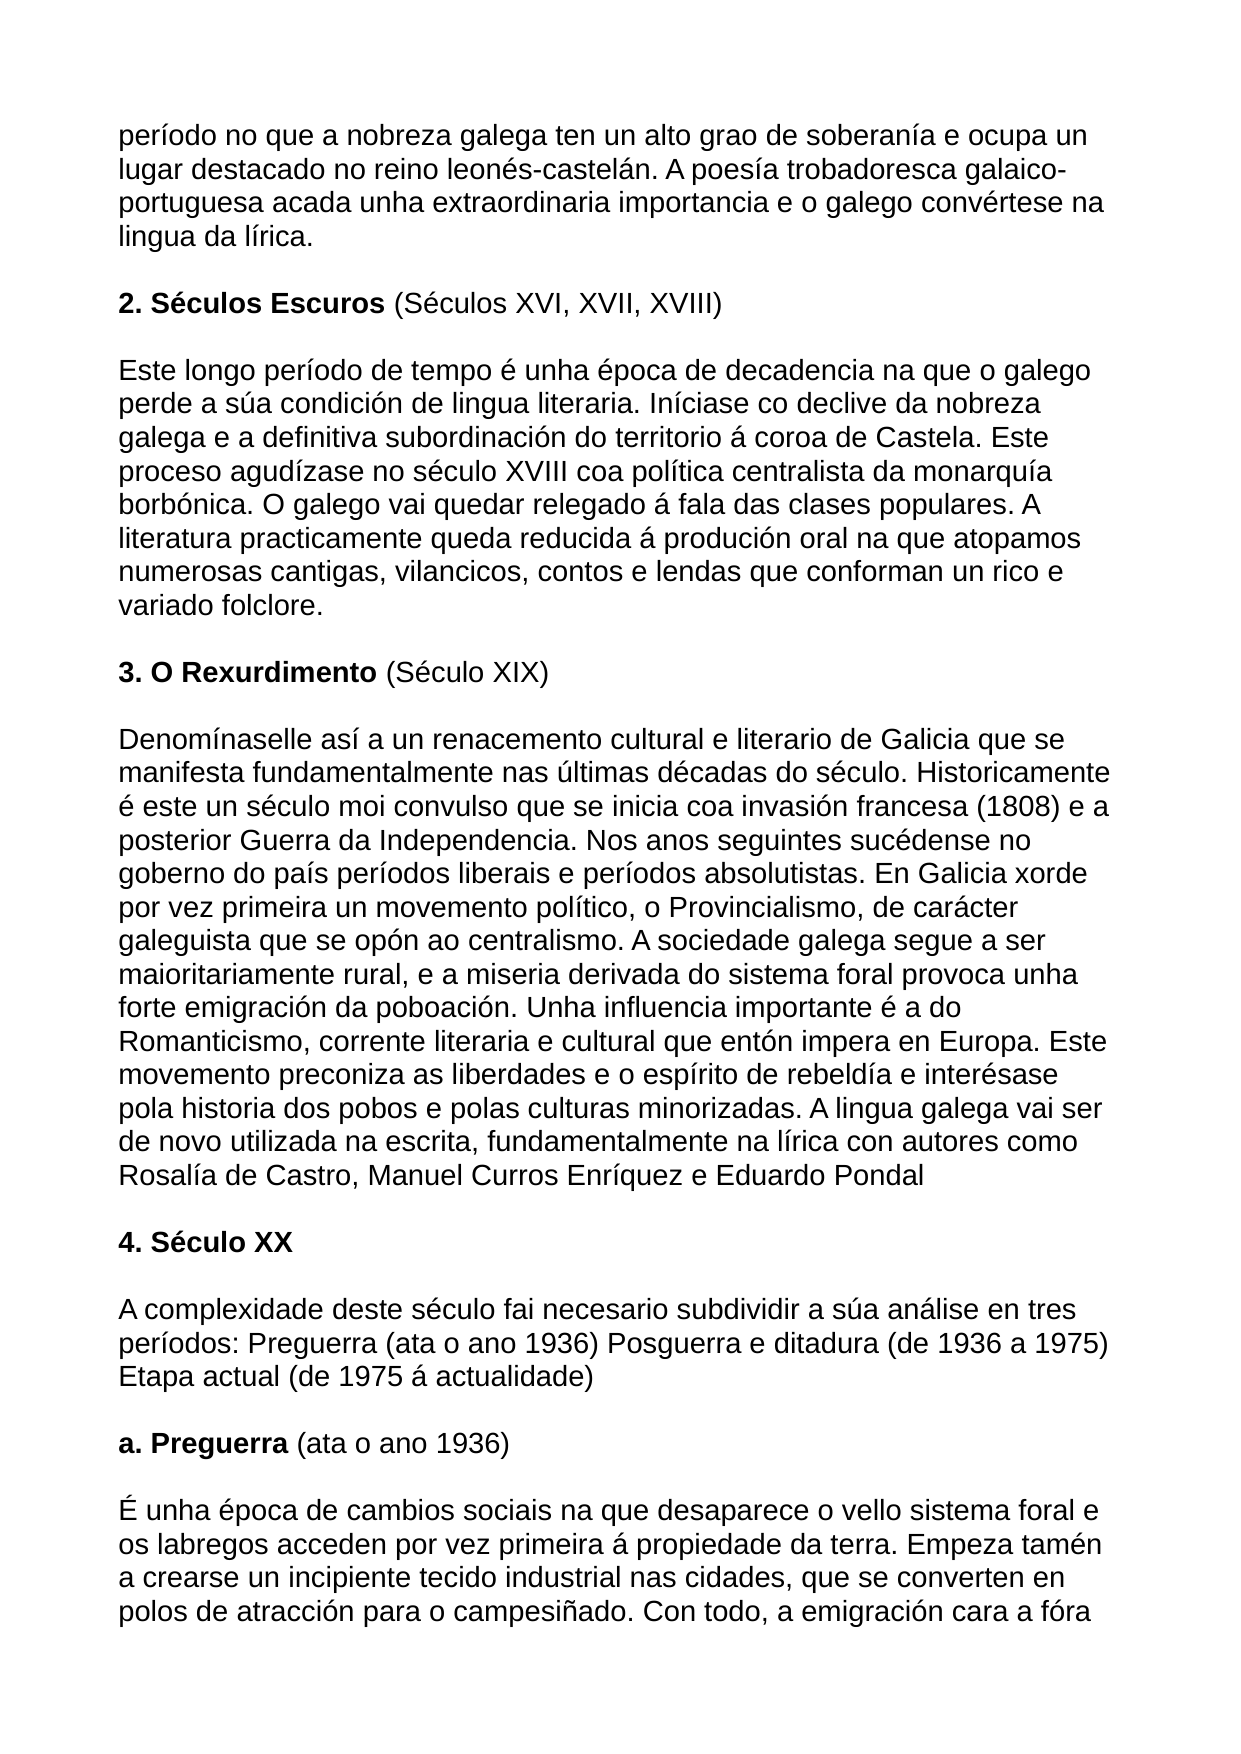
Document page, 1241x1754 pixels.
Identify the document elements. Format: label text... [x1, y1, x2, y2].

text Este longo período de tempo é unha época de decadencia na que o galego perde a súa condición de lingua literaria. Iníciase co declive da nobreza galega e a definitiva subordinación do territorio á coroa de Castela. Este proceso agudízase no século XVIII coa política centralista da monarquía borbónica. O galego vai quedar relegado á fala das clases populares. A literatura practicamente queda reducida á produción oral na que atopamos numerosas cantigas, vilancicos, contos e lendas que conforman un rico e variado folclore. [118, 353, 1122, 621]
text É unha época de cambios sociais na que desaparece o vello sistema foral e os labregos acceden por vez primeira á propiedade da terra. Empeza tamén a crearse un incipiente tecido industrial nas cidades, que se converten en polos de atracción para o campesiñado. Con todo, a emigración cara a fóra [118, 1493, 1122, 1627]
text A complexidade deste século fai necesario subdividir a súa análise en tres períodos: Preguerra (ata o ano 1936) Posguerra e ditadura (de 1936 a 1975) Etapa actual (de 1975 á actualidade) [118, 1292, 1122, 1393]
text período no que a nobreza galega ten un alto grao de soberanía e ocupa un lugar destacado no reino leonés-castelán. A poesía trobadoresca galaico-portuguesa acada unha extraordinaria importancia e o galego convértese na lingua da lírica. [118, 118, 1122, 252]
text 2. Séculos Escuros (Séculos XVI, XVII, XVIII) [118, 286, 1122, 319]
text 3. O Rexurdimento (Século XIX) [118, 655, 1122, 688]
text a. Preguerra (ata o ano 1936) [118, 1426, 1122, 1460]
text 4. Século XX [118, 1225, 1122, 1258]
text Denomínaselle así a un renacemento cultural e literario de Galicia que se manifesta fundamentalmente nas últimas décadas do século. Historicamente é este un século moi convulso que se inicia coa invasión francesa (1808) e a posterior Guerra da Independencia. Nos anos seguintes sucédense no goberno do país períodos liberais e períodos absolutistas. En Galicia xorde por vez primeira un movemento político, o Provincialismo, de carácter galeguista que se opón ao centralismo. A sociedade galega segue a ser maioritariamente rural, e a miseria derivada do sistema foral provoca unha forte emigración da poboación. Unha influencia importante é a do Romanticismo, corrente literaria e cultural que entón impera en Europa. Este movemento preconiza as liberdades e o espírito de rebeldía e interésase pola historia dos pobos e polas culturas minorizadas. A lingua galega vai ser de novo utilizada na escrita, fundamentalmente na lírica con autores como Rosalía de Castro, Manuel Curros Enríquez e Eduardo Pondal [118, 722, 1122, 1191]
